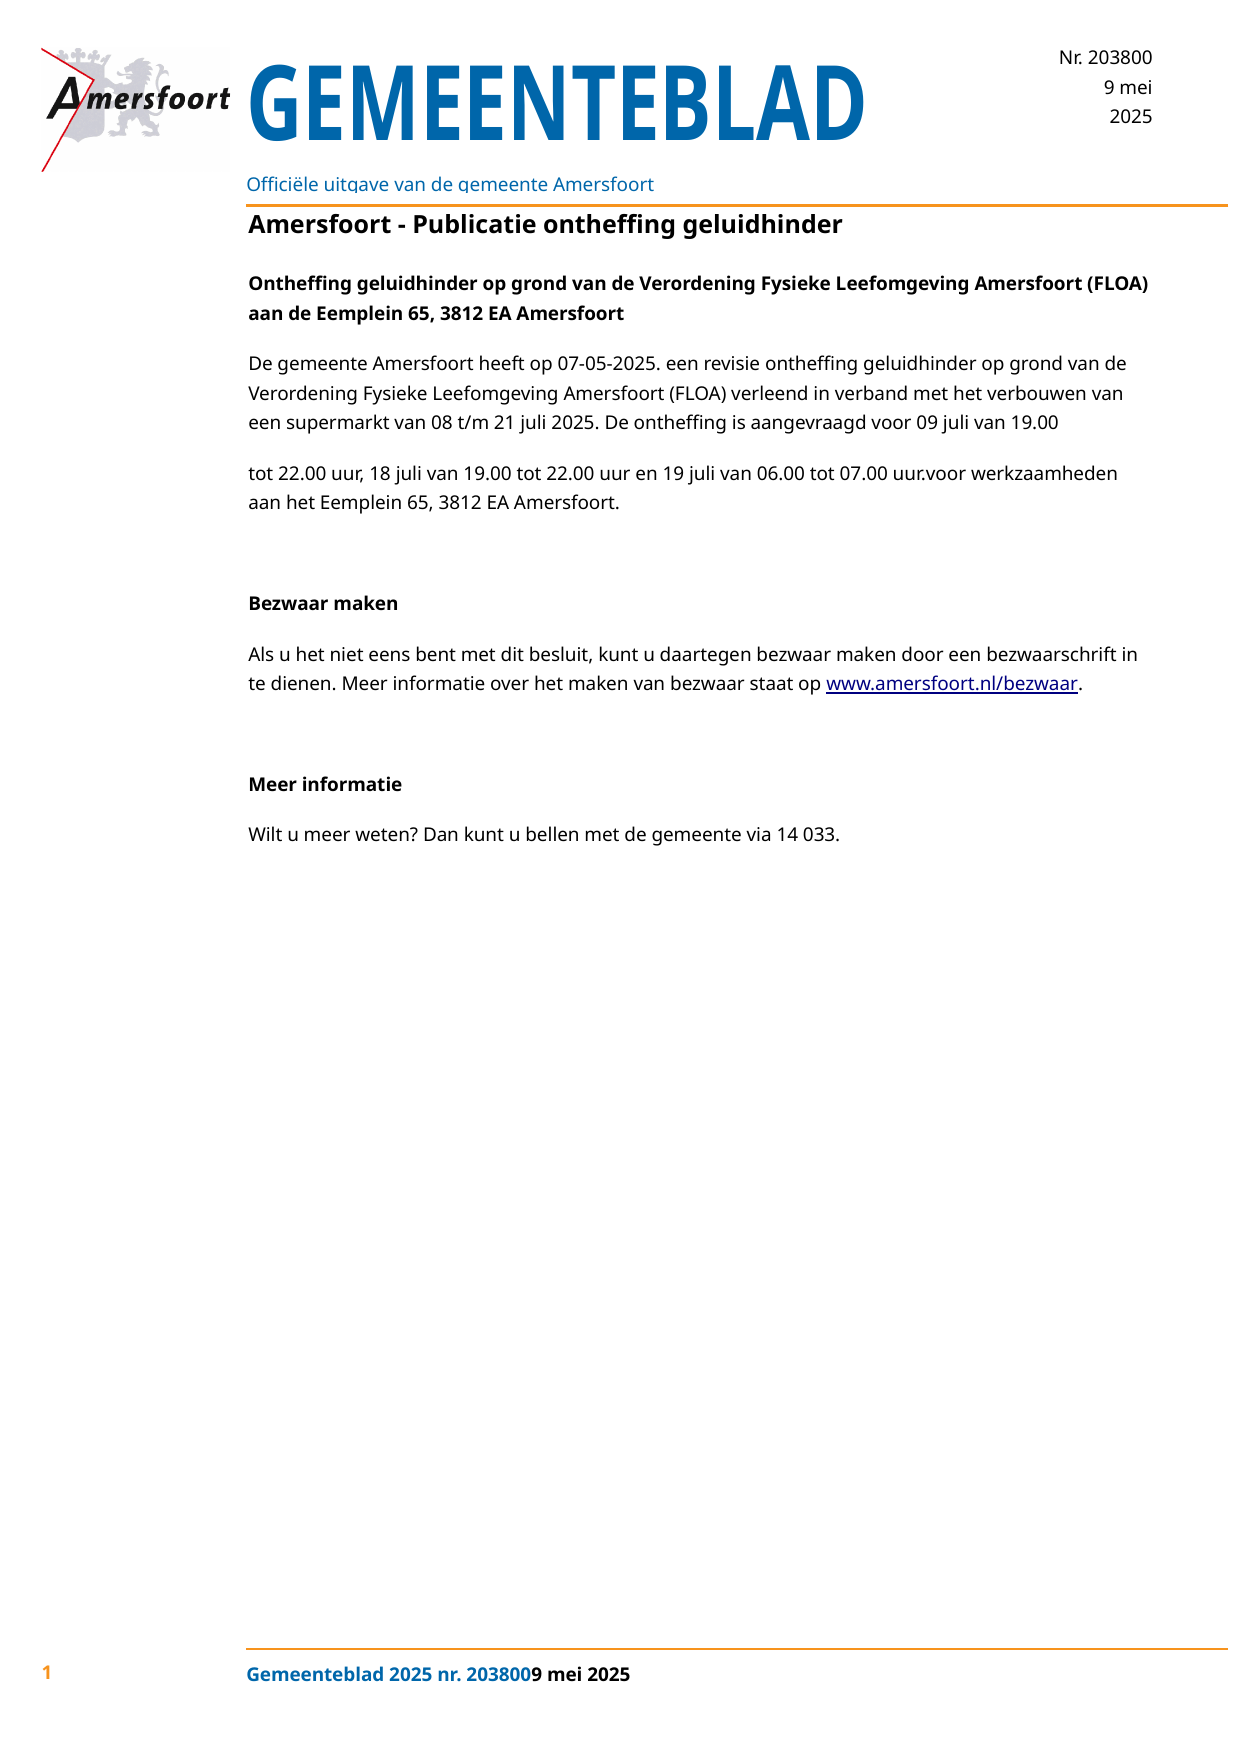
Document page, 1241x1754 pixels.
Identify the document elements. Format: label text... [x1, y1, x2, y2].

text tot 22.00 uur, 18 juli van 19.00 tot 22.00 uur en 19 juli van 06.00 tot 07.00 uur.voor werkzaamheden aan het Eemplein 65, 3812 EA Amersfoort. [248, 460, 1152, 515]
text Bezwaar maken [248, 590, 1152, 616]
text Meer informatie [248, 771, 1152, 797]
text Als u het niet eens bent met dit besluit, kunt u daartegen bezwaar maken door een bezwaarschrift in te dienen. Meer informatie over het maken van bezwaar staat op www.amersfoort.nl/bezwaar. [248, 641, 1152, 696]
text Wilt u meer weten? Dan kunt u bellen met de gemeente via 14 033. [248, 822, 1152, 847]
text Amersfoort - Publicatie ontheffing geluidhinder [248, 207, 1152, 241]
text De gemeente Amersfoort heeft op 07-05-2025. een revisie ontheffing geluidhinder op grond van de Verordening Fysieke Leefomgeving Amersfoort (FLOA) verleend in verband met het verbouwen van een supermarkt van 08 t/m 21 juli 2025. De ontheffing is aangevraagd voor 09 juli van 19.00 [248, 350, 1152, 435]
text Ontheffing geluidhinder op grond van de Verordening Fysieke Leefomgeving Amersfoort (FLOA) aan de Eemplein 65, 3812 EA Amersfoort [248, 270, 1152, 326]
picture [41, 47, 231, 172]
